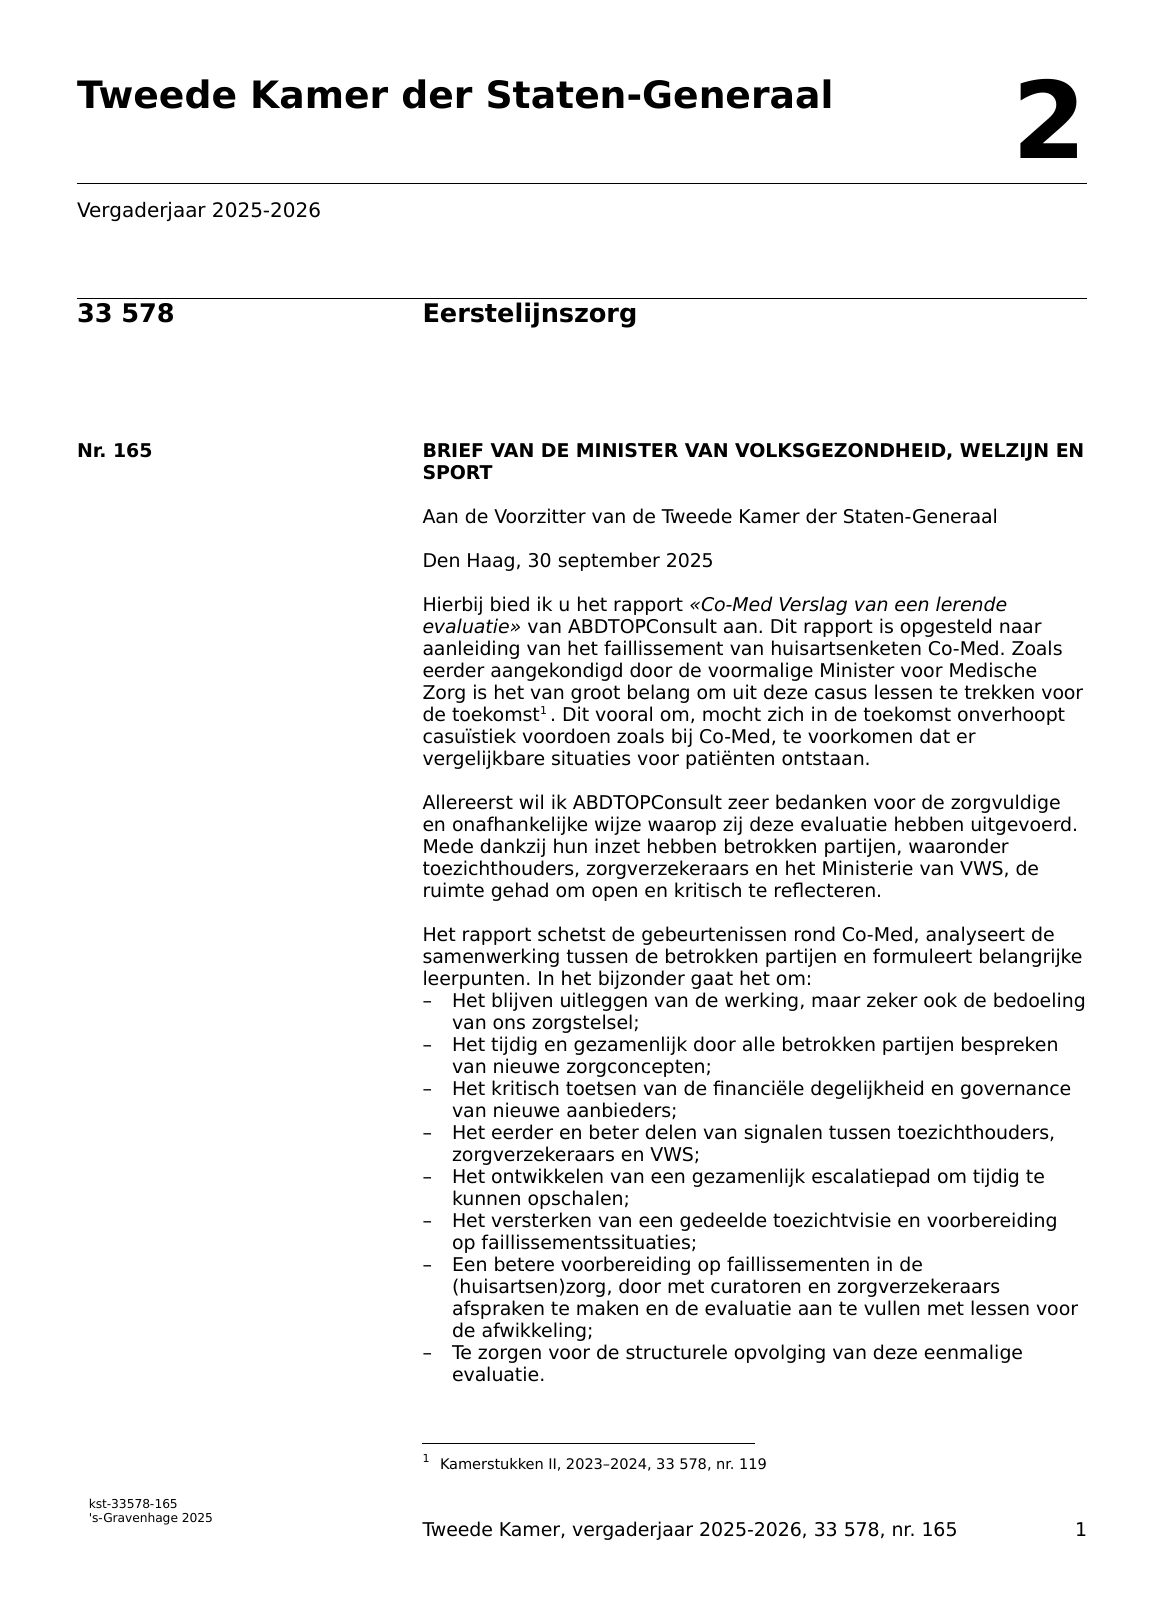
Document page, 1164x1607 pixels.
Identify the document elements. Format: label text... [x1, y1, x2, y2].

text Aan de Voorzitter van de Tweede Kamer der Staten-Generaal [422, 506, 1087, 528]
text – Te zorgen voor de structurele opvolging van deze eenmalige evaluatie. [422, 1342, 1087, 1386]
text 's-Gravenhage 2025 [88, 1511, 323, 1525]
subtitle 33 578 Eerstelijnszorg [77, 299, 1087, 329]
subtitle Nr. 165 BRIEF VAN DE MINISTER VAN VOLKSGEZONDHEID, WELZIJN EN SPORT [77, 440, 1087, 484]
text Kamerstukken II, 2023–2024, 33 578, nr. 119 [422, 1452, 1087, 1474]
text Het rapport schetst de gebeurtenissen rond Co-Med, analyseert de samenwerking tussen de betrokken partijen en formuleert belangrijke leerpunten. In het bijzonder gaat het om: [422, 924, 1087, 990]
table_cell Vergaderjaar 2025-2026 [77, 184, 1087, 298]
text Hierbij bied ik u het rapport «Co-Med Verslag van een lerende evaluatie» van ABDTOPConsult aan. Dit rapport is opgesteld naar aanleiding van het faillissement van huisartsenketen Co-Med. Zoals eerder aangekondigd door de voormalige Minister voor Medische Zorg is het van groot belang om uit deze casus lessen te trekken voor de toekomst. Dit vooral om, mocht zich in de toekomst onverhoopt casuïstiek voordoen zoals bij Co-Med, te voorkomen dat er vergelijkbare situaties voor patiënten ontstaan. [422, 594, 1087, 770]
text – Het tijdig en gezamenlijk door alle betrokken partijen bespreken van nieuwe zorgconcepten; [422, 1034, 1087, 1078]
text kst-33578-165 [88, 1497, 323, 1511]
text – Het kritisch toetsen van de financiële degelijkheid en governance van nieuwe aanbieders; [422, 1078, 1087, 1122]
table_header Tweede Kamer der Staten-Generaal [77, 59, 886, 183]
text – Het eerder en beter delen van signalen tussen toezichthouders, zorgverzekeraars en VWS; [422, 1122, 1087, 1166]
text – Een betere voorbereiding op faillissementen in de (huisartsen)zorg, door met curatoren en zorgverzekeraars afspraken te maken en de evaluatie aan te vullen met lessen voor de afwikkeling; [422, 1254, 1087, 1342]
text – Het blijven uitleggen van de werking, maar zeker ook de bedoeling van ons zorgstelsel; [422, 990, 1087, 1034]
text – Het ontwikkelen van een gezamenlijk escalatiepad om tijdig te kunnen opschalen; [422, 1166, 1087, 1210]
text Den Haag, 30 september 2025 [422, 550, 1087, 572]
text – Het versterken van een gedeelde toezichtvisie en voorbereiding op faillissementssituaties; [422, 1210, 1087, 1254]
table_header 2 [886, 59, 1087, 183]
text Allereerst wil ik ABDTOPConsult zeer bedanken voor de zorgvuldige en onafhankelijke wijze waarop zij deze evaluatie hebben uitgevoerd. Mede dankzij hun inzet hebben betrokken partijen, waaronder toezichthouders, zorgverzekeraars en het Ministerie van VWS, de ruimte gehad om open en kritisch te reflecteren. [422, 792, 1087, 902]
